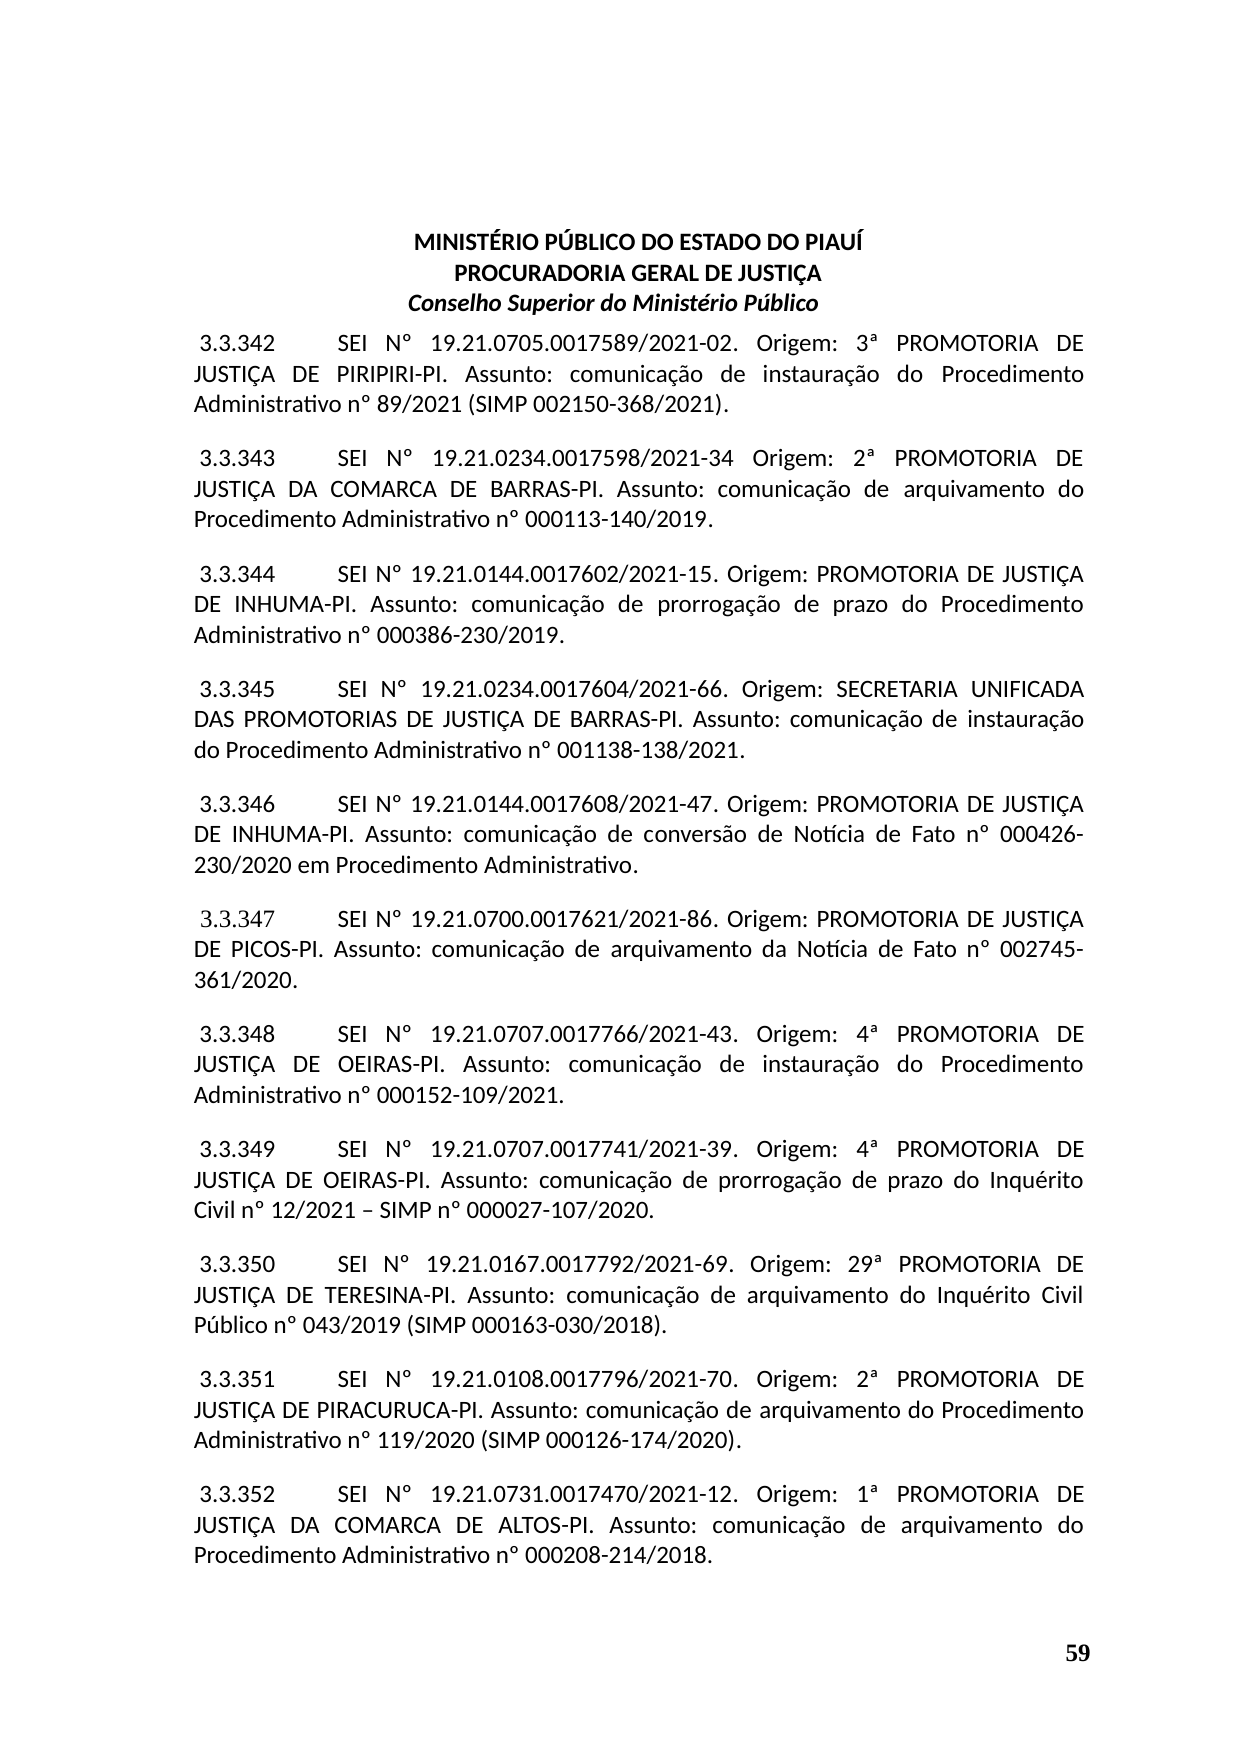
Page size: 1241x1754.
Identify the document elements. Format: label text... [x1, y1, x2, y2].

list SEI Nº 19.21.0700.0017621/2021-86. Origem: PROMOTORIA DE JUSTIÇA DE PICOS-PI. Assunto: comunicação de arquivamento da Notícia de Fato nº 002745-361/2020. [193, 903, 1084, 994]
list SEI Nº 19.21.0167.0017792/2021-69. Origem: 29ª PROMOTORIA DE JUSTIÇA DE TERESINA-PI. Assunto: comunicação de arquivamento do Inquérito Civil Público nº 043/2019 (SIMP 000163-030/2018). [193, 1248, 1084, 1340]
list SEI Nº 19.21.0707.0017766/2021-43. Origem: 4ª PROMOTORIA DE JUSTIÇA DE OEIRAS-PI. Assunto: comunicação de instauração do Procedimento Administrativo nº 000152-109/2021. [193, 1018, 1084, 1110]
list SEI Nº 19.21.0234.0017598/2021-34 Origem: 2ª PROMOTORIA DE JUSTIÇA DA COMARCA DE BARRAS-PI. Assunto: comunicação de arquivamento do Procedimento Administrativo nº 000113-140/2019. [193, 443, 1084, 534]
list SEI Nº 19.21.0705.0017589/2021-02. Origem: 3ª PROMOTORIA DE JUSTIÇA DE PIRIPIRI-PI. Assunto: comunicação de instauração do Procedimento Administrativo nº 89/2021 (SIMP 002150-368/2021). [193, 327, 1084, 419]
list SEI Nº 19.21.0731.0017470/2021-12. Origem: 1ª PROMOTORIA DE JUSTIÇA DA COMARCA DE ALTOS-PI. Assunto: comunicação de arquivamento do Procedimento Administrativo nº 000208-214/2018. [193, 1478, 1084, 1570]
list SEI Nº 19.21.0108.0017796/2021-70. Origem: 2ª PROMOTORIA DE JUSTIÇA DE PIRACURUCA-PI. Assunto: comunicação de arquivamento do Procedimento Administrativo nº 119/2020 (SIMP 000126-174/2020). [193, 1363, 1084, 1455]
list SEI Nº 19.21.0144.0017602/2021-15. Origem: PROMOTORIA DE JUSTIÇA DE INHUMA-PI. Assunto: comunicação de prorrogação de prazo do Procedimento Administrativo nº 000386-230/2019. [193, 558, 1084, 649]
list SEI Nº 19.21.0144.0017608/2021-47. Origem: PROMOTORIA DE JUSTIÇA DE INHUMA-PI. Assunto: comunicação de conversão de Notícia de Fato nº 000426-230/2020 em Procedimento Administrativo. [193, 788, 1084, 879]
list SEI Nº 19.21.0707.0017741/2021-39. Origem: 4ª PROMOTORIA DE JUSTIÇA DE OEIRAS-PI. Assunto: comunicação de prorrogação de prazo do Inquérito Civil nº 12/2021 – SIMP nº 000027-107/2020. [193, 1133, 1084, 1225]
list SEI Nº 19.21.0234.0017604/2021-66. Origem: SECRETARIA UNIFICADA DAS PROMOTORIAS DE JUSTIÇA DE BARRAS-PI. Assunto: comunicação de instauração do Procedimento Administrativo nº 001138-138/2021. [193, 673, 1084, 764]
